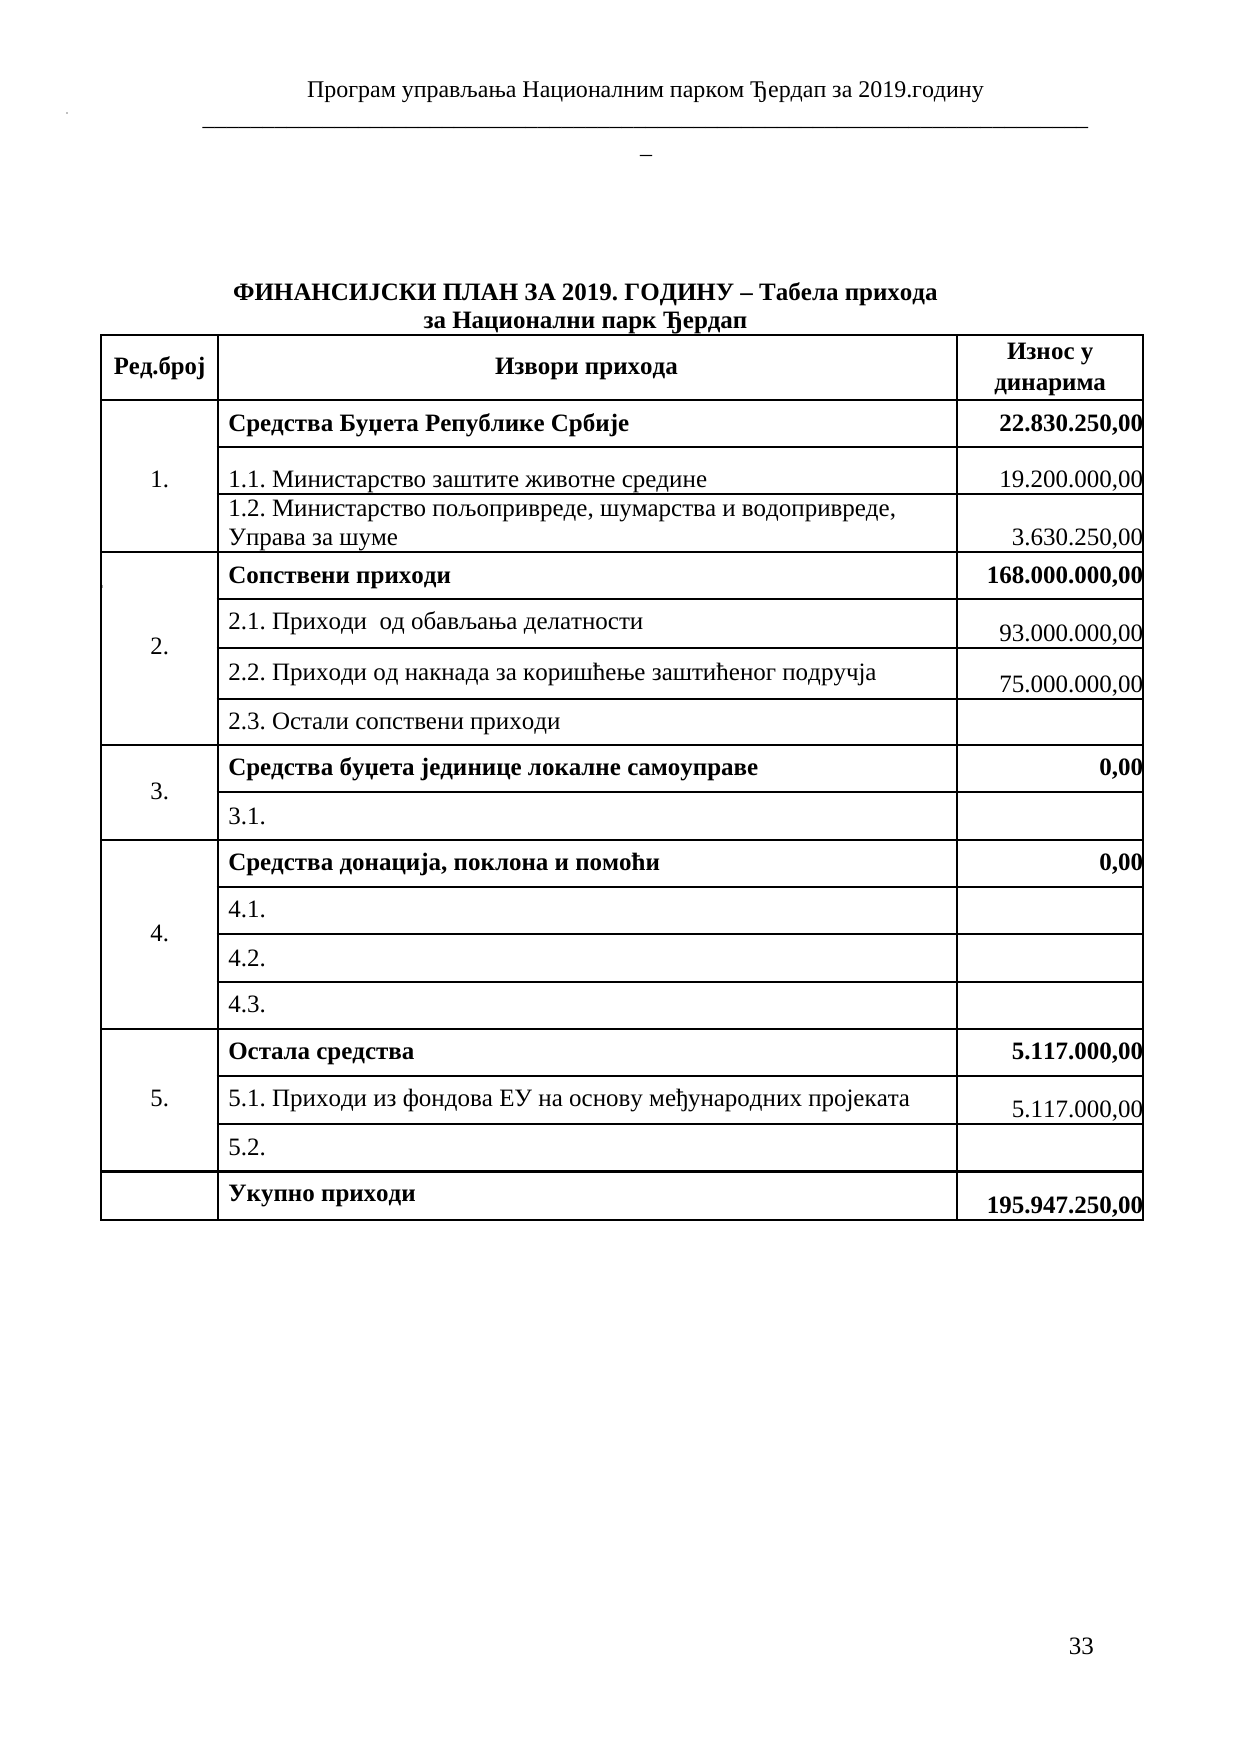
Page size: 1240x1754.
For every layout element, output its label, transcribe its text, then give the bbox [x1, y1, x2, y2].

table_cell [219, 589, 956, 598]
table_cell [958, 947, 1142, 971]
table_cell [102, 522, 217, 551]
table_cell динарима [958, 365, 1142, 396]
table_cell [958, 971, 1142, 981]
table_cell 0,00 [958, 746, 1142, 781]
table_cell [958, 1125, 1142, 1161]
table_cell [102, 589, 217, 598]
table_cell 5.117.000,00 [958, 1030, 1142, 1065]
table_cell [958, 983, 1142, 1018]
table_cell Средства Буџета Републике Србије [219, 401, 956, 436]
table_cell [102, 876, 217, 886]
table_cell 3.1. [219, 793, 956, 829]
table_cell [958, 935, 1142, 947]
table_cell [102, 735, 217, 744]
table_cell 4.3. [219, 983, 956, 1018]
table_cell [958, 1018, 1142, 1028]
table_cell 2.1. Приходи од обављања делатности [219, 600, 956, 635]
table_cell [102, 553, 217, 588]
table_cell [219, 436, 956, 446]
table_cell 1.2. Министарство пољопривреде, шумарства и водопривреде, [219, 495, 956, 522]
table_cell [219, 735, 956, 744]
table_cell [102, 1112, 217, 1123]
table_cell [102, 1123, 217, 1161]
table_cell [102, 805, 217, 829]
table_cell 22.830.250,00 [958, 401, 1142, 436]
table_cell [958, 830, 1142, 839]
table_cell [219, 1018, 956, 1028]
table_cell 5.1. Приходи из фондова ЕУ на основу међународних пројеката [219, 1077, 956, 1112]
text за Национални парк Ђердап [100, 306, 1070, 334]
table_cell [958, 805, 1142, 829]
table_cell 19.200.000,00 [958, 448, 1142, 493]
table_cell [102, 436, 217, 446]
table_cell [102, 1018, 217, 1028]
table_cell [219, 876, 956, 886]
table_cell [219, 781, 956, 791]
table_cell [958, 923, 1142, 933]
table_cell [958, 888, 1142, 923]
table_cell 4.2. [219, 935, 956, 971]
table_cell 75.000.000,00 [958, 649, 1142, 697]
table_cell [219, 830, 956, 839]
table_cell 4. [102, 886, 217, 947]
table_cell [102, 841, 217, 876]
table_cell 5.2. [219, 1125, 956, 1161]
table_cell [102, 971, 217, 981]
table_cell Управа за шуме [219, 522, 956, 551]
table_cell [958, 735, 1142, 744]
table_cell [102, 493, 217, 522]
table_cell [102, 380, 217, 396]
table_cell [102, 981, 217, 1018]
table_header Извори прихода [219, 336, 956, 379]
table_cell [102, 1065, 217, 1075]
table_cell Средства буџета јединице локалне самоуправе [219, 746, 956, 781]
table_cell [219, 635, 956, 647]
table_cell [219, 1065, 956, 1075]
text ФИНАНСИЈСКИ ПЛАН ЗА 2019. ГОДИНУ – Табела прихода [100, 277, 1070, 306]
table_cell 0,00 [958, 841, 1142, 876]
table_cell [102, 686, 217, 697]
table_cell 3.630.250,00 [958, 522, 1142, 551]
table_cell [102, 401, 217, 436]
table_cell [102, 830, 217, 839]
table_cell [958, 876, 1142, 886]
table_cell [219, 1112, 956, 1123]
table_cell [958, 1065, 1142, 1075]
table_cell [958, 495, 1142, 522]
table_cell 93.000.000,00 [958, 600, 1142, 647]
table_cell 2.2. Приходи од накнада за коришћење заштићеног подручја [219, 649, 956, 686]
table_cell 195.947.250,00 [958, 1173, 1142, 1219]
table_cell 5. [102, 1075, 217, 1112]
table_cell [102, 1207, 217, 1219]
table_cell 3. [102, 746, 217, 805]
table_cell [102, 1173, 217, 1207]
table_cell 1. [102, 446, 217, 493]
table_cell [102, 1030, 217, 1065]
table_cell [219, 1161, 956, 1170]
table_cell [958, 781, 1142, 791]
table_cell Остала средства [219, 1030, 956, 1065]
table_cell 5.117.000,00 [958, 1077, 1142, 1123]
table_cell [219, 971, 956, 981]
table_cell [102, 947, 217, 971]
table_header Ред.број [102, 336, 217, 379]
table_cell [219, 923, 956, 933]
table_cell Средства донација, поклона и помоћи [219, 841, 956, 876]
table_cell Сопствени приходи [219, 553, 956, 588]
table_cell [958, 589, 1142, 598]
table_cell [219, 1207, 956, 1219]
text 33 [1069, 1631, 1139, 1659]
table_cell 4.1. [219, 888, 956, 923]
table_cell 2. [102, 598, 217, 660]
table_cell [219, 686, 956, 697]
table_cell 1.1. Министарство заштите животне средине [219, 448, 956, 493]
table_cell Укупно приходи [219, 1173, 956, 1207]
table_cell [958, 700, 1142, 734]
table_cell [102, 698, 217, 734]
table_cell 2.3. Остали сопствени приходи [219, 700, 956, 734]
table_cell [958, 793, 1142, 805]
table_cell [958, 1161, 1142, 1170]
table_cell [102, 1161, 217, 1170]
text Програм управљања Националним парком Ђердап за 2019.годину ___________________________________________________________________________ [202, 75, 1089, 159]
table_cell [958, 436, 1142, 446]
table_cell [102, 660, 217, 686]
table_cell 168.000.000,00 [958, 553, 1142, 588]
table_header Износ у [958, 336, 1142, 365]
table_cell [219, 380, 956, 396]
